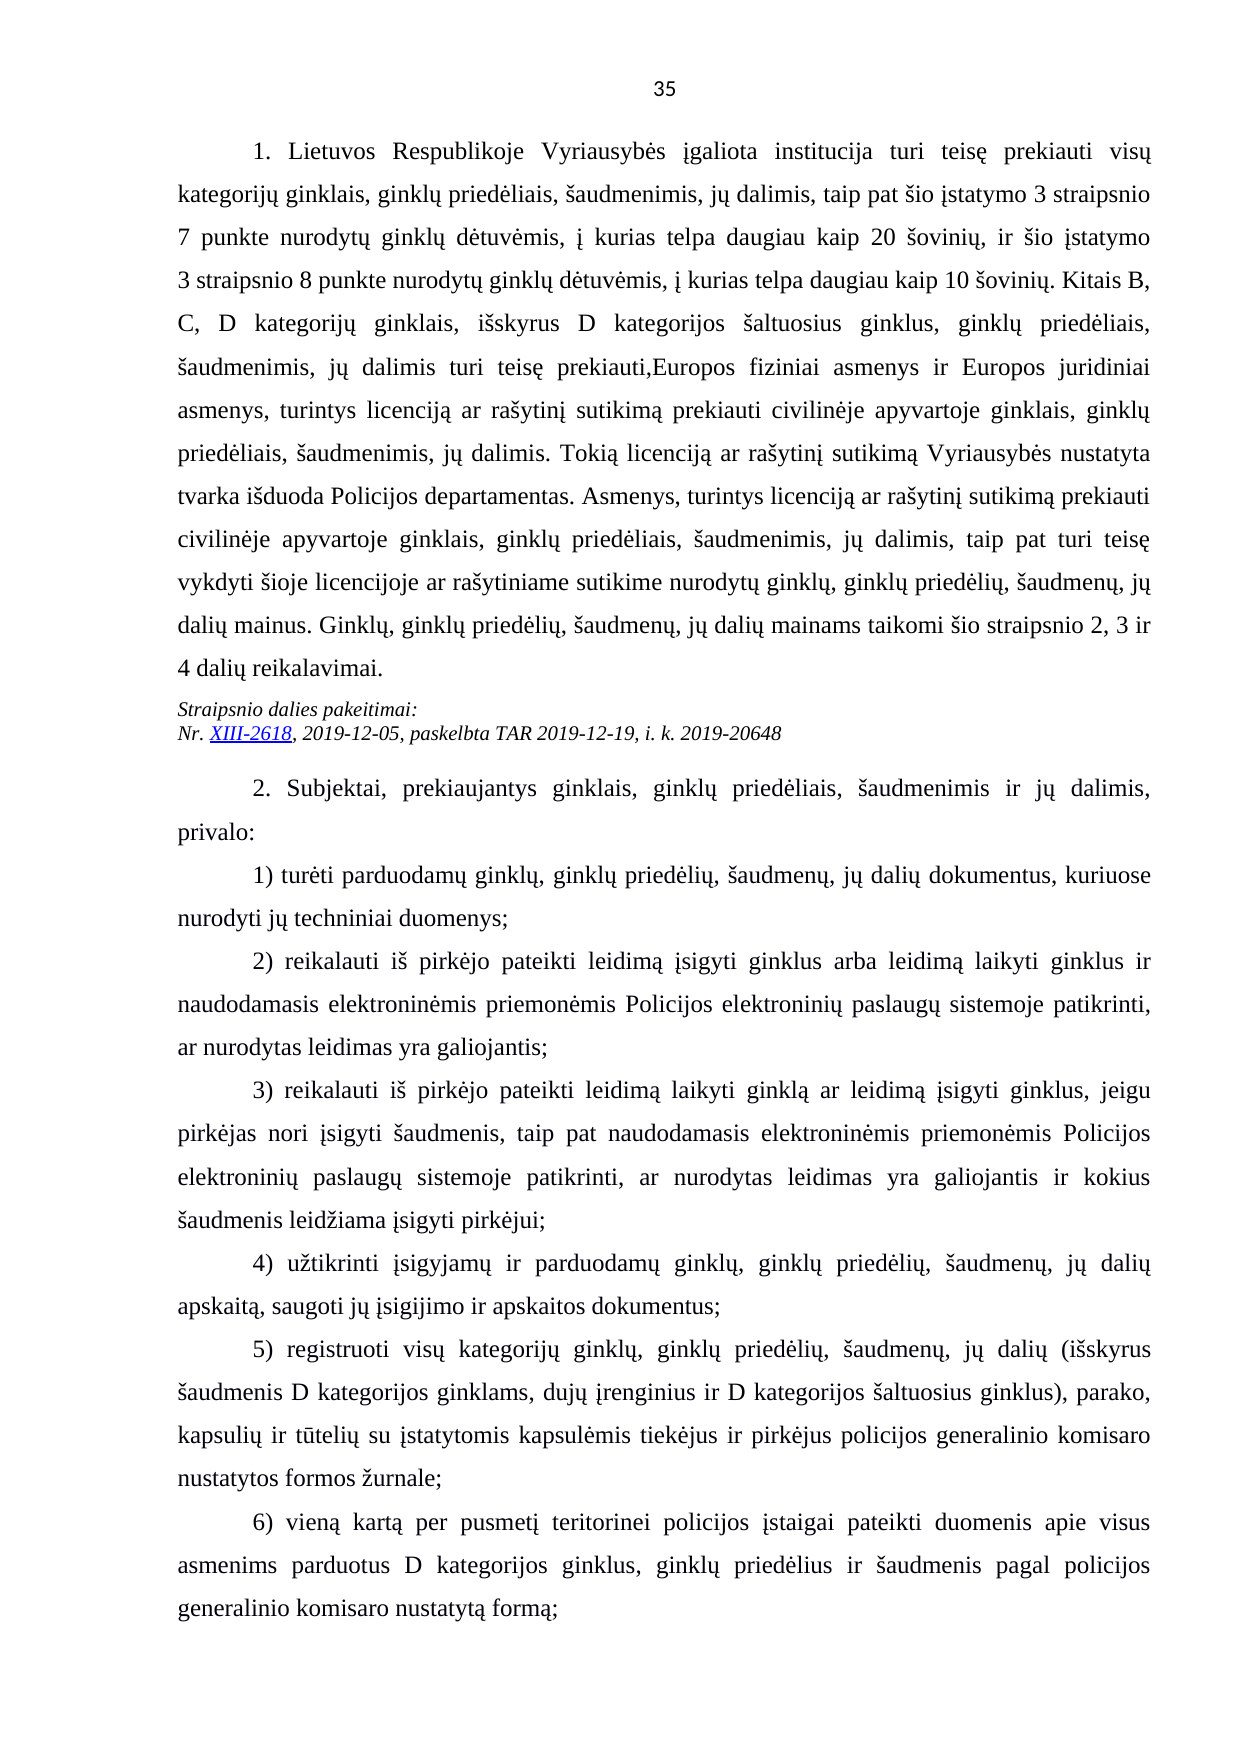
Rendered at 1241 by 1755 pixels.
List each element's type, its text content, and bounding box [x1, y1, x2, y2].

text 6) vieną kartą per pusmetį teritorinei policijos įstaigai pateikti duomenis apie visus asmenims parduotus D kategorijos ginklus, ginklų priedėlius ir šaudmenis pagal policijos generalinio komisaro nustatytą formą; [177, 1507, 1152, 1622]
text Straipsnio dalies pakeitimai: [177, 697, 1152, 721]
text 4) užtikrinti įsigyjamų ir parduodamų ginklų, ginklų priedėlių, šaudmenų, jų dalių apskaitą, saugoti jų įsigijimo ir apskaitos dokumentus; [177, 1248, 1152, 1320]
text 3) reikalauti iš pirkėjo pateikti leidimą laikyti ginklą ar leidimą įsigyti ginklus, jeigu pirkėjas nori įsigyti šaudmenis, taip pat naudodamasis elektroninėmis priemonėmis Policijos elektroninių paslaugų sistemoje patikrinti, ar nurodytas leidimas yra galiojantis ir kokius šaudmenis leidžiama įsigyti pirkėjui; [177, 1075, 1152, 1233]
text 1. Lietuvos Respublikoje Vyriausybės įgaliota institucija turi teisę prekiauti visų kategorijų ginklais, ginklų priedėliais, šaudmenimis, jų dalimis, taip pat šio įstatymo 3 straipsnio 7 punkte nurodytų ginklų dėtuvėmis, į kurias telpa daugiau kaip 20 šovinių, ir šio įstatymo 3 straipsnio 8 punkte nurodytų ginklų dėtuvėmis, į kurias telpa daugiau kaip 10 šovinių. Kitais B, C, D kategorijų ginklais, išskyrus D kategorijos šaltuosius ginklus, ginklų priedėliais, šaudmenimis, jų dalimis turi teisę prekiauti,Europos fiziniai asmenys ir Europos juridiniai asmenys, turintys licenciją ar rašytinį sutikimą prekiauti civilinėje apyvartoje ginklais, ginklų priedėliais, šaudmenimis, jų dalimis. Tokią licenciją ar rašytinį sutikimą Vyriausybės nustatyta tvarka išduoda Policijos departamentas. Asmenys, turintys licenciją ar rašytinį sutikimą prekiauti civilinėje apyvartoje ginklais, ginklų priedėliais, šaudmenimis, jų dalimis, taip pat turi teisę vykdyti šioje licencijoje ar rašytiniame sutikime nurodytų ginklų, ginklų priedėlių, šaudmenų, jų dalių mainus. Ginklų, ginklų priedėlių, šaudmenų, jų dalių mainams taikomi šio straipsnio 2, 3 ir 4 dalių reikalavimai. [177, 136, 1152, 682]
text 2) reikalauti iš pirkėjo pateikti leidimą įsigyti ginklus arba leidimą laikyti ginklus ir naudodamasis elektroninėmis priemonėmis Policijos elektroninių paslaugų sistemoje patikrinti, ar nurodytas leidimas yra galiojantis; [177, 946, 1152, 1061]
text 2. Subjektai, prekiaujantys ginklais, ginklų priedėliais, šaudmenimis ir jų dalimis, privalo: [177, 773, 1152, 845]
text Nr. XIII-2618, 2019-12-05, paskelbta TAR 2019-12-19, i. k. 2019-20648 [177, 721, 1152, 745]
text 1) turėti parduodamų ginklų, ginklų priedėlių, šaudmenų, jų dalių dokumentus, kuriuose nurodyti jų techniniai duomenys; [177, 860, 1152, 932]
text 5) registruoti visų kategorijų ginklų, ginklų priedėlių, šaudmenų, jų dalių (išskyrus šaudmenis D kategorijos ginklams, dujų įrenginius ir D kategorijos šaltuosius ginklus), parako, kapsulių ir tūtelių su įstatytomis kapsulėmis tiekėjus ir pirkėjus policijos generalinio komisaro nustatytos formos žurnale; [177, 1334, 1152, 1492]
